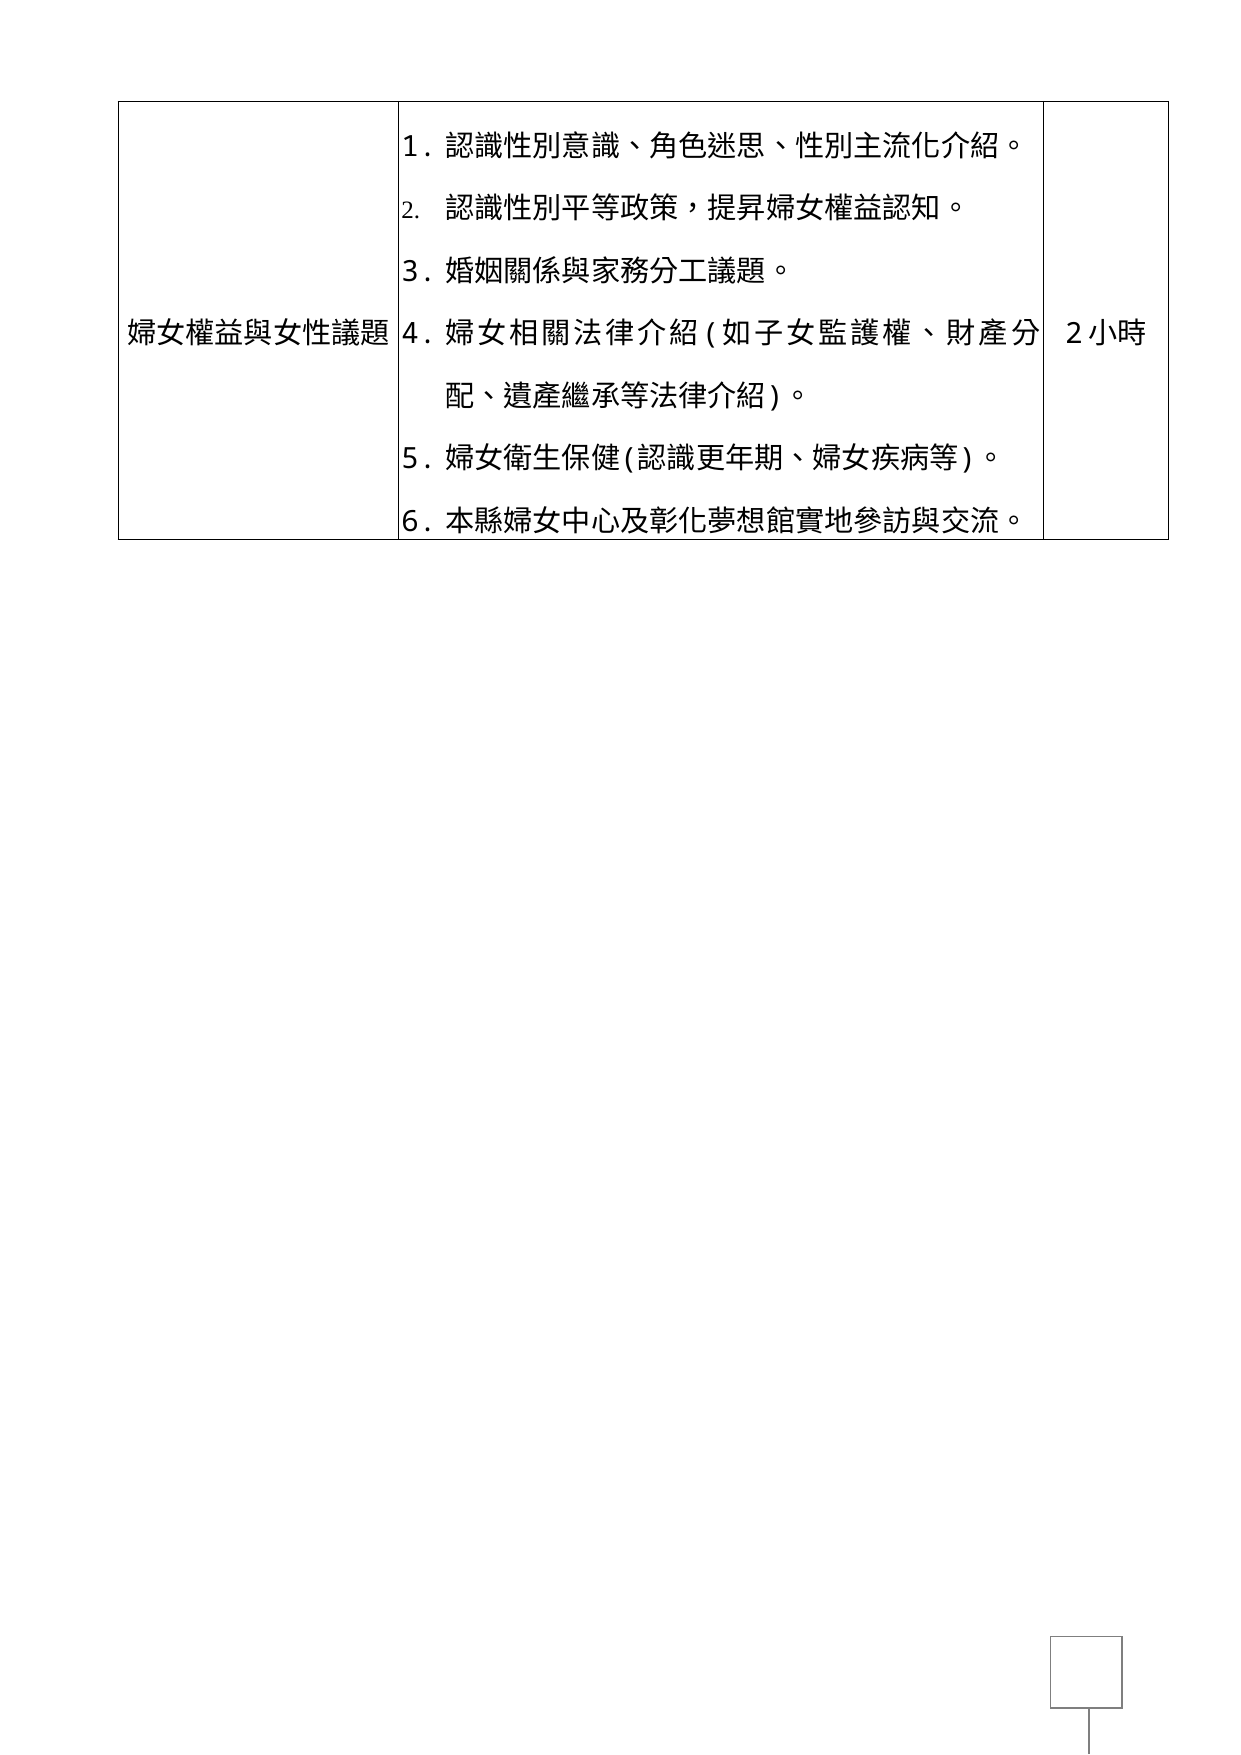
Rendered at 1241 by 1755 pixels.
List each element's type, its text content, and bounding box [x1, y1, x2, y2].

table_cell 認識性別意識、角色迷思、性別主流化介紹。 認識性別平等政策，提昇婦女權益認知。 婚姻關係與家務分工議題。 婦女相關法律介紹(如子女監護權、財產分配、遺產繼承等法律介紹)。 婦女衛生保健(認識更年期、婦女疾病等)。 本縣婦女中心及彰化夢想館實地參訪與交流。 [399, 102, 1043, 539]
table_cell 2小時 [1044, 102, 1168, 539]
table_cell 婦女權益與女性議題 [119, 102, 398, 539]
